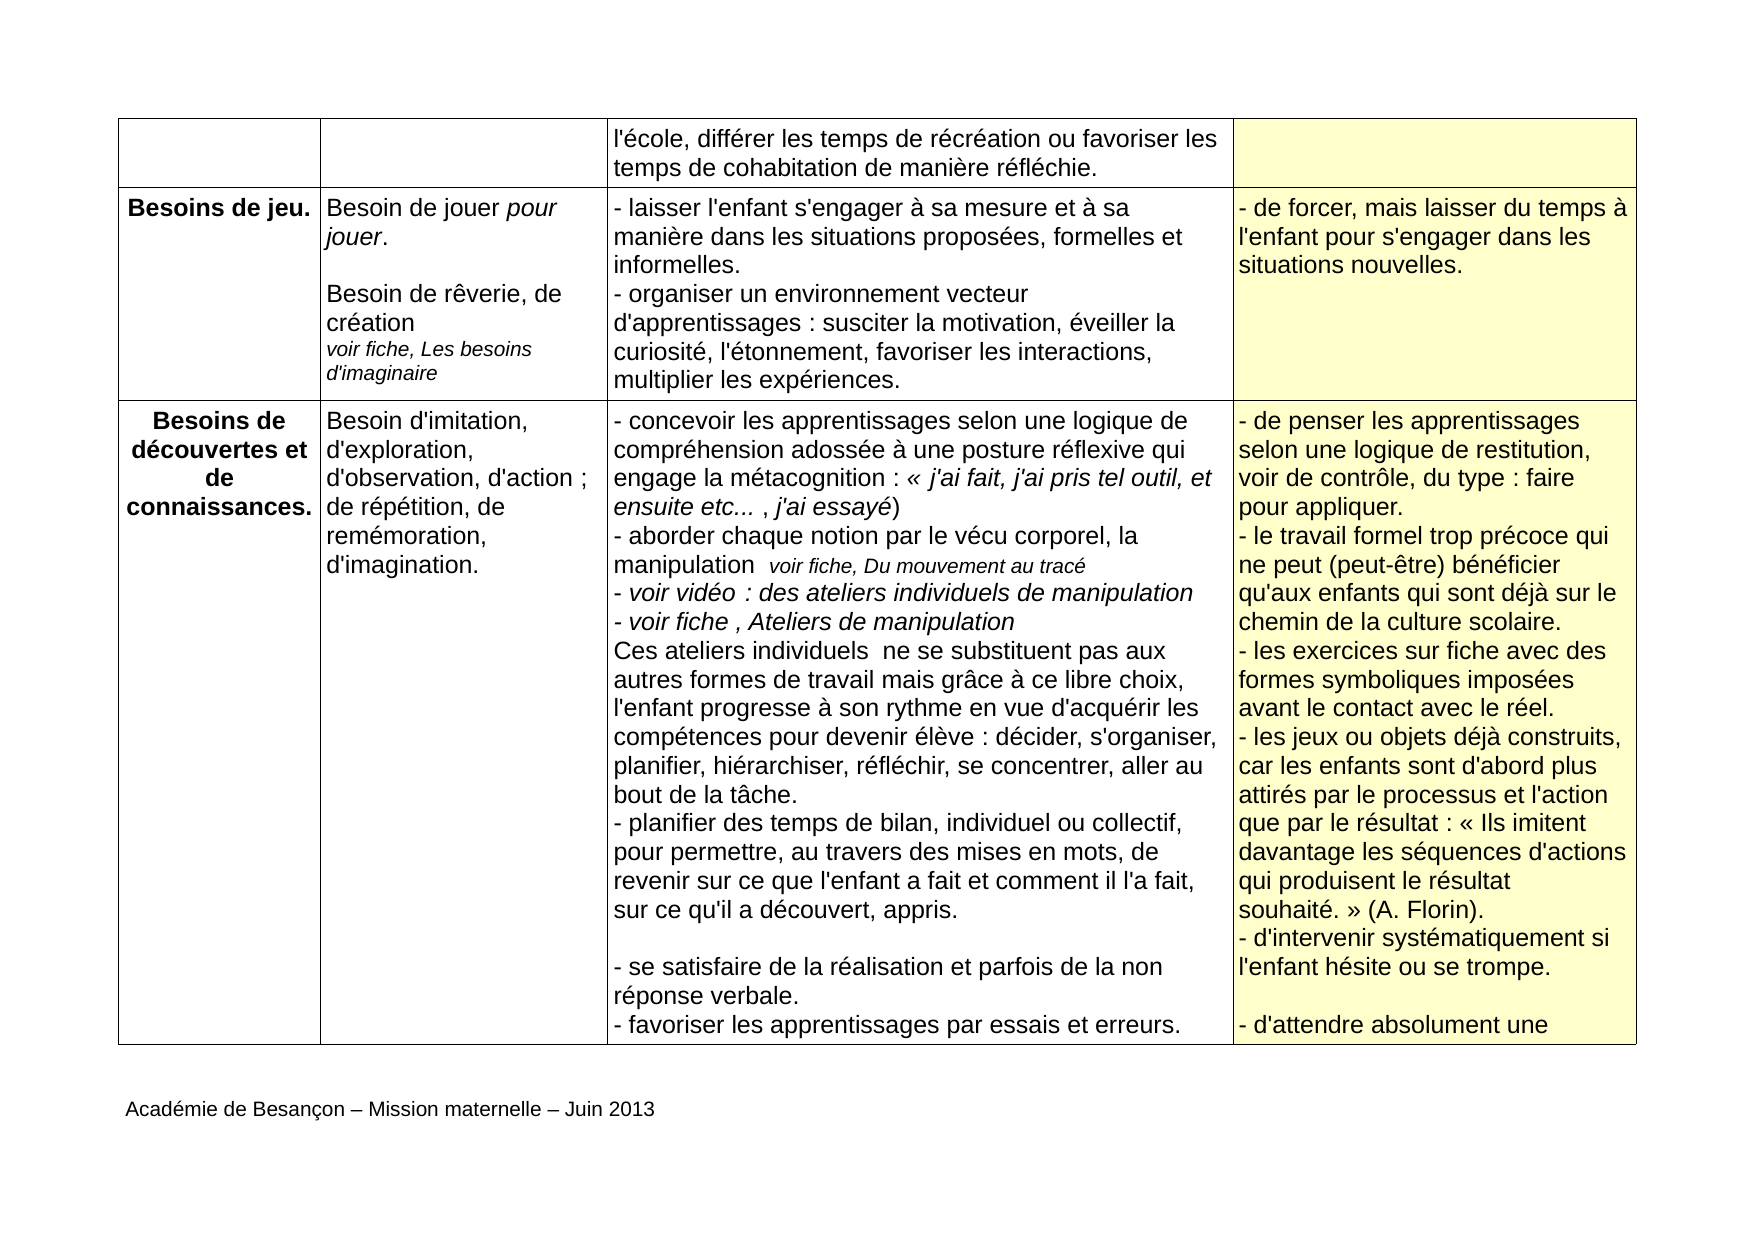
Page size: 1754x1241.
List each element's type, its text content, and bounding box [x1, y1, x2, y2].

table_cell Besoins de jeu. [119, 188, 320, 400]
table_cell Besoin de jouer pour jouer. Besoin de rêverie, de création voir fiche, Les besoins d'imaginaire [321, 188, 607, 400]
table_cell l'école, différer les temps de récréation ou favoriser les temps de cohabitation de manière réfléchie. [608, 119, 1233, 187]
table_cell - laisser l'enfant s'engager à sa mesure et à sa manière dans les situations proposées, formelles et informelles. - organiser un environnement vecteur d'apprentissages : susciter la motivation, éveiller la curiosité, l'étonnement, favoriser les interactions, multiplier les expériences. [608, 188, 1233, 400]
table_cell [1234, 119, 1636, 187]
table_cell [321, 119, 607, 187]
table_cell Besoin d'imitation, d'exploration, d'observation, d'action ; de répétition, de remémoration, d'imagination. [321, 401, 607, 1044]
table_cell [119, 119, 320, 187]
table_cell Besoins de découvertes et de connaissances. [119, 401, 320, 1044]
table_cell - de penser les apprentissages selon une logique de restitution, voir de contrôle, du type : faire pour appliquer. - le travail formel trop précoce qui ne peut (peut-être) bénéficier qu'aux enfants qui sont déjà sur le chemin de la culture scolaire. - les exercices sur fiche avec des formes symboliques imposées avant le contact avec le réel. - les jeux ou objets déjà construits, car les enfants sont d'abord plus attirés par le processus et l'action que par le résultat : « Ils imitent davantage les séquences d'actions qui produisent le résultat souhaité. » (A. Florin). - d'intervenir systématiquement si l'enfant hésite ou se trompe. - d'attendre absolument une [1234, 401, 1636, 1044]
table_cell - concevoir les apprentissages selon une logique de compréhension adossée à une posture réflexive qui engage la métacognition : « j'ai fait, j'ai pris tel outil, et ensuite etc... , j'ai essayé) - aborder chaque notion par le vécu corporel, la manipulation voir fiche, Du mouvement au tracé - voir vidéo : des ateliers individuels de manipulation - voir fiche , Ateliers de manipulation Ces ateliers individuels ne se substituent pas aux autres formes de travail mais grâce à ce libre choix, l'enfant progresse à son rythme en vue d'acquérir les compétences pour devenir élève : décider, s'organiser, planifier, hiérarchiser, réfléchir, se concentrer, aller au bout de la tâche. - planifier des temps de bilan, individuel ou collectif, pour permettre, au travers des mises en mots, de revenir sur ce que l'enfant a fait et comment il l'a fait, sur ce qu'il a découvert, appris. - se satisfaire de la réalisation et parfois de la non réponse verbale. - favoriser les apprentissages par essais et erreurs. [608, 401, 1233, 1044]
table_cell - de forcer, mais laisser du temps à l'enfant pour s'engager dans les situations nouvelles. [1234, 188, 1636, 400]
